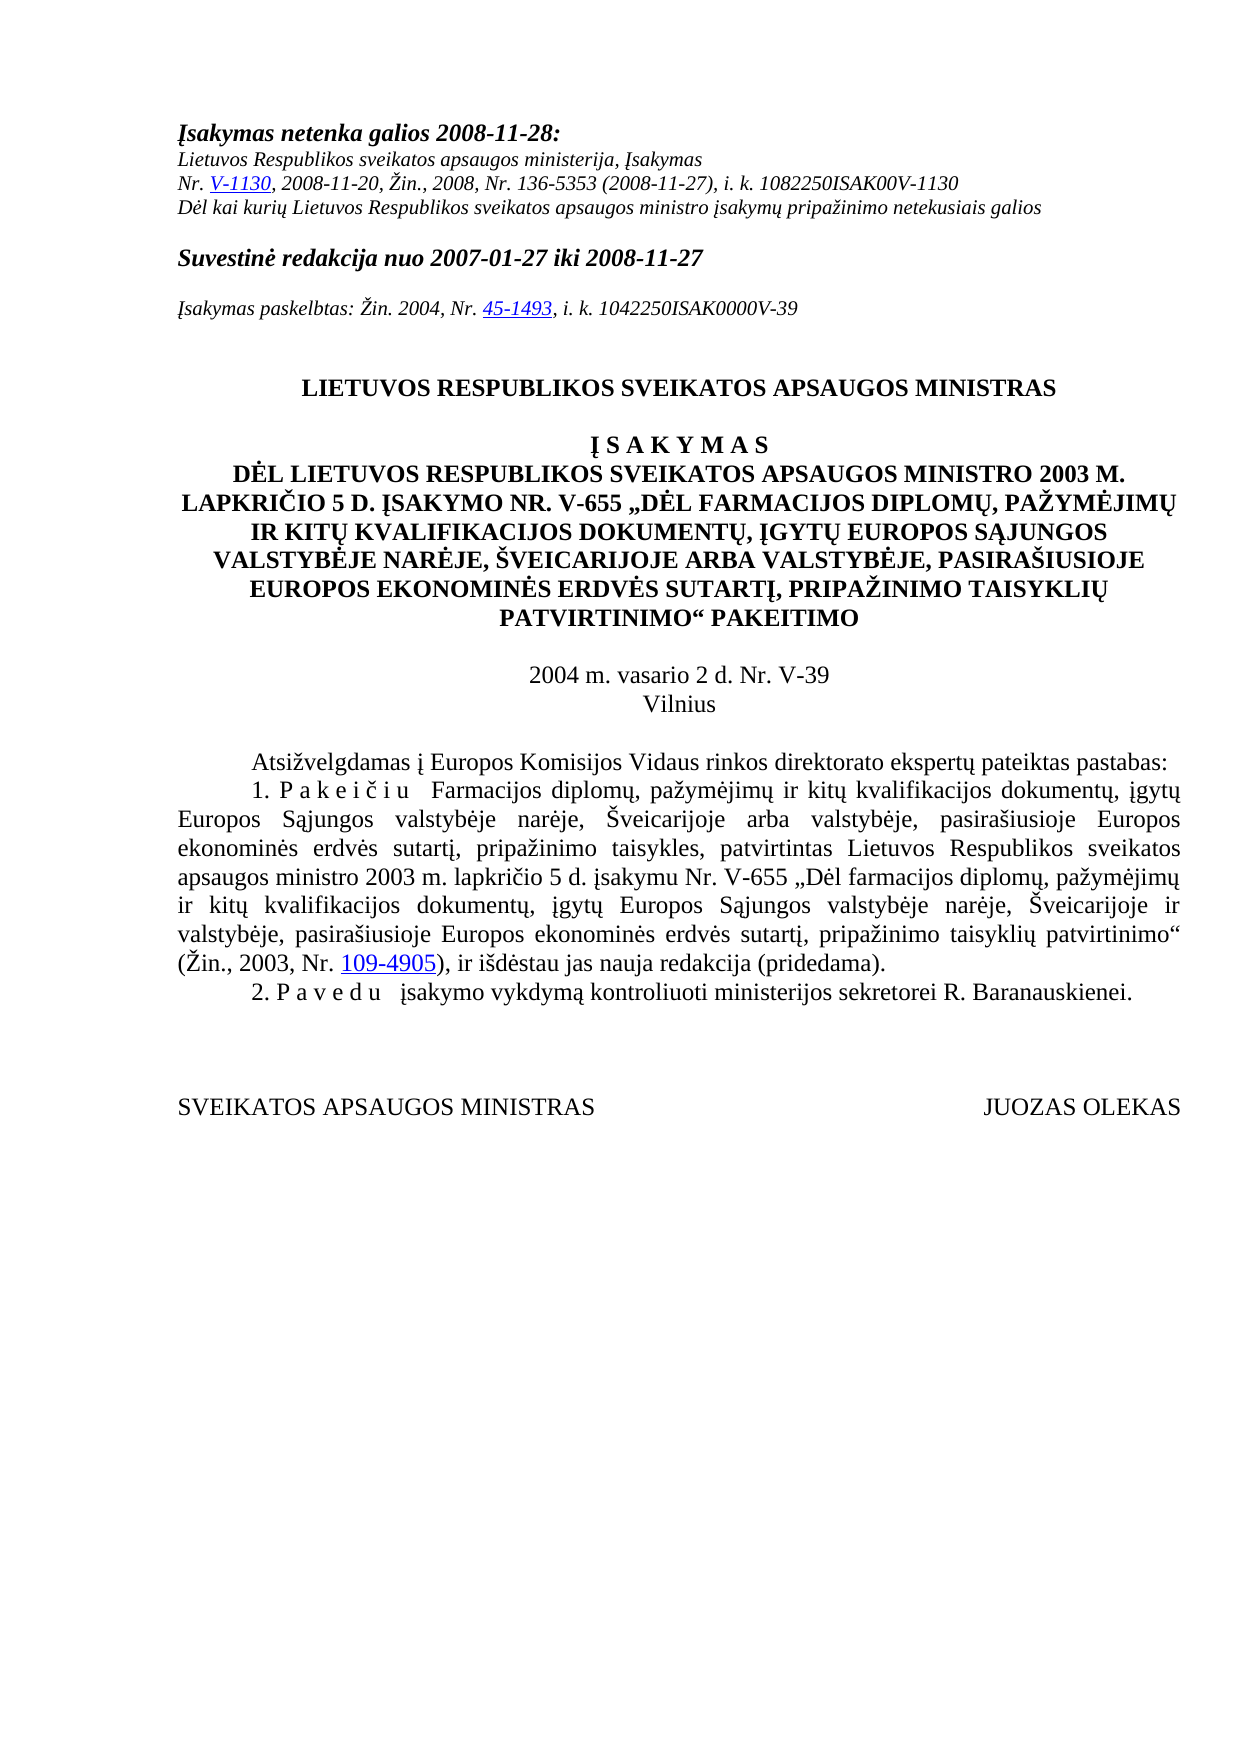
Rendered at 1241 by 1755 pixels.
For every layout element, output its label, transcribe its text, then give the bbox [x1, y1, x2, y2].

text Atsižvelgdamas į Europos Komisijos Vidaus rinkos direktorato ekspertų pateiktas pastabas: [177, 747, 1181, 775]
text Įsakymas netenka galios 2008-11-28: [177, 118, 1181, 147]
text DĖL LIETUVOS RESPUBLIKOS SVEIKATOS APSAUGOS MINISTRO 2003 M. LAPKRIČIO 5 D. ĮSAKYMO NR. V-655 „DĖL FARMACIJOS DIPLOMŲ, PAŽYMĖJIMŲ IR KITŲ KVALIFIKACIJOS DOKUMENTŲ, ĮGYTŲ EUROPOS SĄJUNGOS VALSTYBĖJE NARĖJE, ŠVEICARIJOJE ARBA VALSTYBĖJE, PASIRAŠIUSIOJE EUROPOS EKONOMINĖS ERDVĖS SUTARTĮ, PRIPAŽINIMO TAISYKLIŲ PATVIRTINIMO“ PAKEITIMO [177, 459, 1181, 632]
text LIETUVOS RESPUBLIKOS SVEIKATOS APSAUGOS MINISTRAS [177, 373, 1181, 402]
text 2. Pavedu įsakymo vykdymą kontroliuoti ministerijos sekretorei R. Baranauskienei. [177, 977, 1181, 1005]
text 1. Pakeičiu Farmacijos diplomų, pažymėjimų ir kitų kvalifikacijos dokumentų, įgytų Europos Sąjungos valstybėje narėje, Šveicarijoje arba valstybėje, pasirašiusioje Europos ekonominės erdvės sutartį, pripažinimo taisykles, patvirtintas Lietuvos Respublikos sveikatos apsaugos ministro 2003 m. lapkričio 5 d. įsakymu Nr. V-655 „Dėl farmacijos diplomų, pažymėjimų ir kitų kvalifikacijos dokumentų, įgytų Europos Sąjungos valstybėje narėje, Šveicarijoje ir valstybėje, pasirašiusioje Europos ekonominės erdvės sutartį, pripažinimo taisyklių patvirtinimo“ (Žin., 2003, Nr. 109-4905), ir išdėstau jas nauja redakcija (pridedama). [177, 775, 1181, 977]
text Suvestinė redakcija nuo 2007-01-27 iki 2008-11-27 [177, 243, 1181, 272]
text Į S A K Y M A S [177, 430, 1181, 459]
text Lietuvos Respublikos sveikatos apsaugos ministerija, Įsakymas [177, 147, 1181, 171]
text Dėl kai kurių Lietuvos Respublikos sveikatos apsaugos ministro įsakymų pripažinimo netekusiais galios [177, 195, 1181, 219]
text Vilnius [177, 689, 1181, 718]
text Įsakymas paskelbtas: Žin. 2004, Nr. 45-1493, i. k. 1042250ISAK0000V-39 [177, 296, 1181, 320]
text SVEIKATOS APSAUGOS MINISTRAS JUOZAS OLEKAS [177, 1092, 1181, 1120]
text 2004 m. vasario 2 d. Nr. V-39 [177, 660, 1181, 689]
text Nr. V-1130, 2008-11-20, Žin., 2008, Nr. 136-5353 (2008-11-27), i. k. 1082250ISAK00V-1130 [177, 171, 1181, 195]
